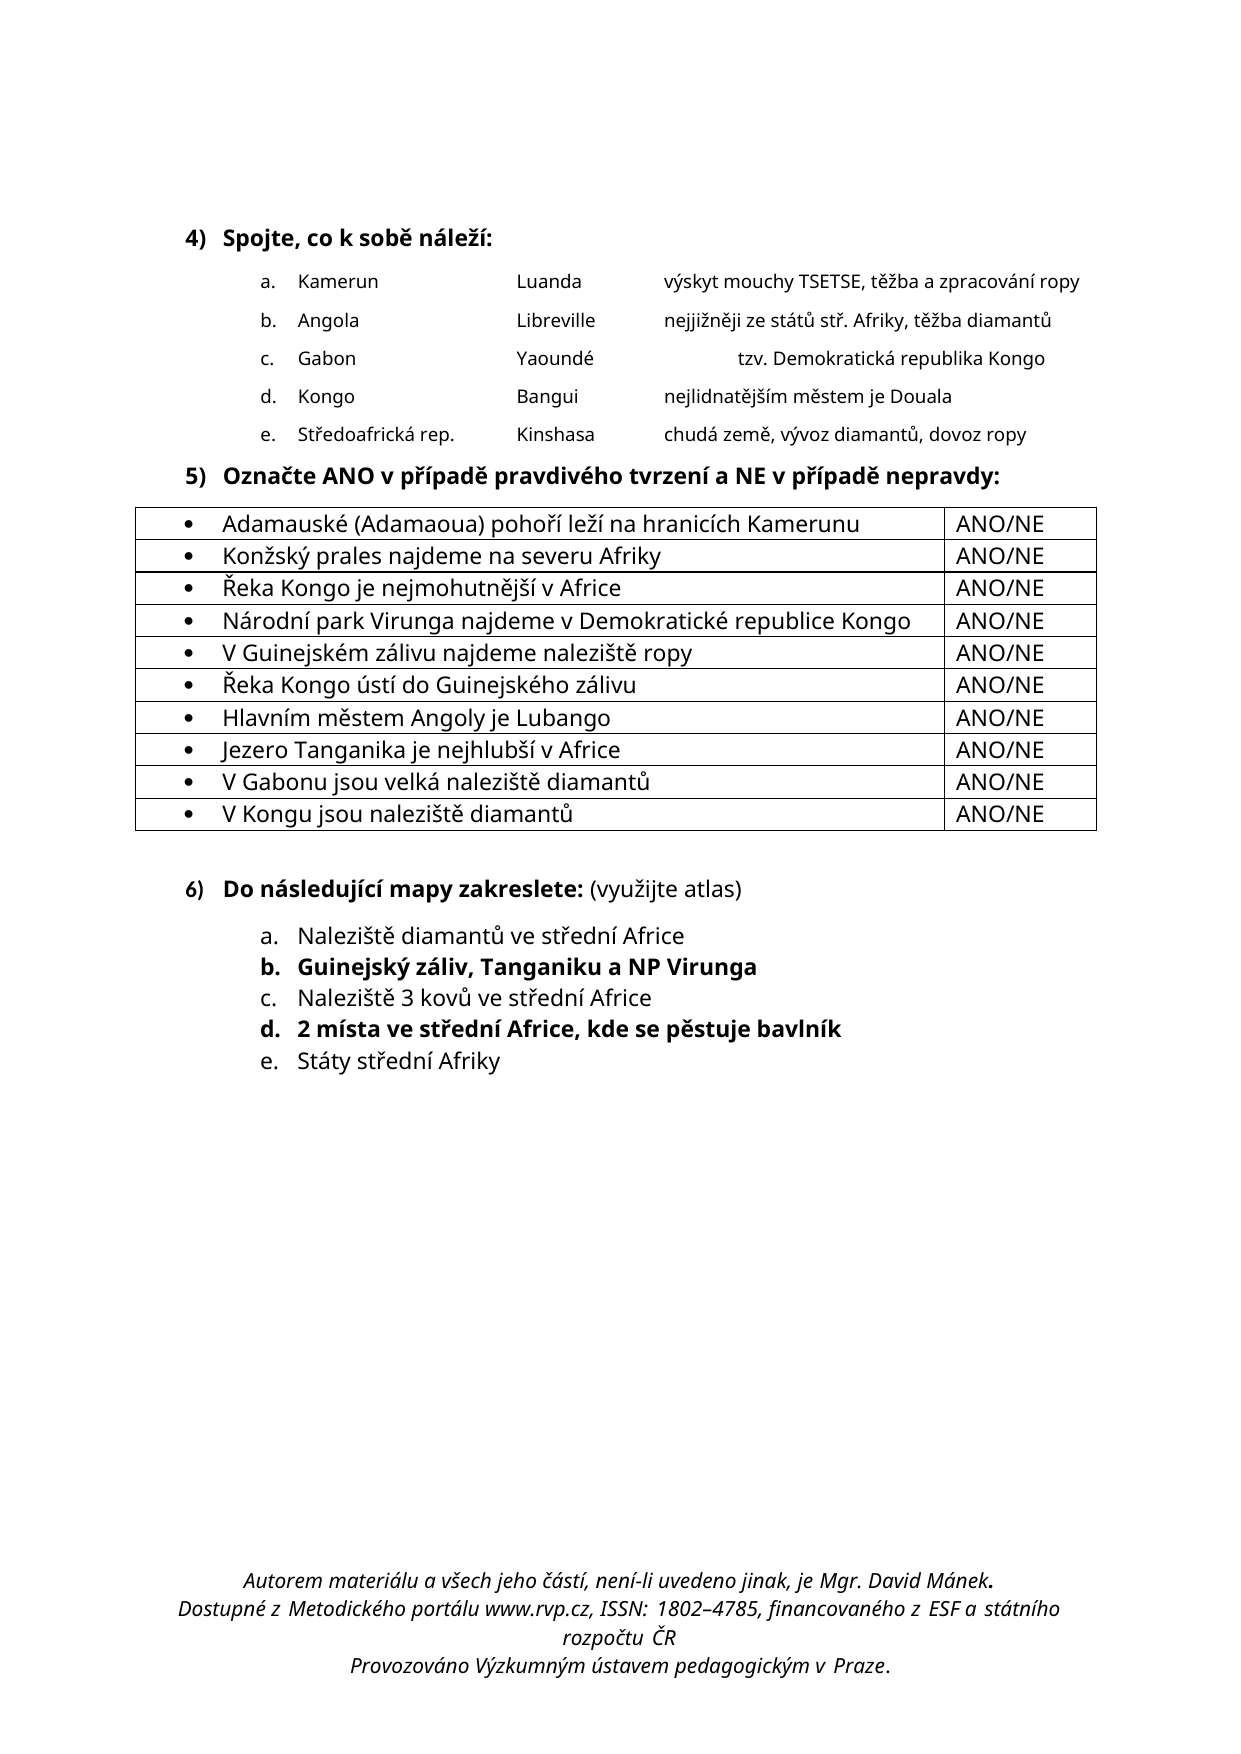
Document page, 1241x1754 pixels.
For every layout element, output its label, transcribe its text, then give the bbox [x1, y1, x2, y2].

list Guinejský záliv, Tanganiku a NP Virunga [260, 951, 1093, 982]
list Naleziště 3 kovů ve střední Africe [260, 982, 1093, 1013]
list Angola Libreville nejjižněji ze států stř. Afriky, těžba diamantů [260, 307, 1093, 332]
list Spojte, co k sobě náleží: [185, 222, 1093, 253]
list Do následující mapy zakreslete: (využijte atlas) [185, 873, 1093, 904]
list Kongo Bangui nejlidnatějším městem je Douala [260, 383, 1093, 409]
table_cell V Gabonu jsou velká naleziště diamantů [136, 766, 944, 797]
table_header Adamauské (Adamaoua) pohoří leží na hranicích Kamerunu [136, 508, 944, 539]
table_cell Řeka Kongo ústí do Guinejského zálivu [136, 669, 944, 701]
table_cell ANO/NE [945, 605, 1096, 636]
table_cell ANO/NE [945, 637, 1096, 668]
table_cell ANO/NE [945, 573, 1096, 604]
table_cell ANO/NE [945, 702, 1096, 733]
table_cell V Guinejském zálivu najdeme naleziště ropy [136, 637, 944, 668]
table_cell ANO/NE [945, 766, 1096, 797]
table_cell Hlavním městem Angoly je Lubango [136, 702, 944, 733]
table_cell ANO/NE [945, 799, 1096, 830]
table_cell Jezero Tanganika je nejhlubší v Africe [136, 734, 944, 765]
table_header ANO/NE [945, 508, 1096, 539]
table_cell ANO/NE [945, 540, 1096, 571]
list Středoafrická rep. Kinshasa chudá země, vývoz diamantů, dovoz ropy [260, 422, 1093, 447]
table_cell ANO/NE [945, 669, 1096, 701]
list 2 místa ve střední Africe, kde se pěstuje bavlník [260, 1013, 1093, 1044]
list Státy střední Afriky [260, 1044, 1093, 1076]
table_cell ANO/NE [945, 734, 1096, 765]
table_cell Konžský prales najdeme na severu Afriky [136, 540, 944, 571]
list Naleziště diamantů ve střední Africe [260, 919, 1093, 951]
table_cell Řeka Kongo je nejmohutnější v Africe [136, 573, 944, 604]
table_cell Národní park Virunga najdeme v Demokratické republice Kongo [136, 605, 944, 636]
list Označte ANO v případě pravdivého tvrzení a NE v případě nepravdy: [185, 460, 1093, 491]
table_cell V Kongu jsou naleziště diamantů [136, 799, 944, 830]
list Kamerun Luanda výskyt mouchy TSETSE, těžba a zpracování ropy [260, 269, 1093, 294]
list Gabon Yaoundé tzv. Demokratická republika Kongo [260, 345, 1093, 371]
